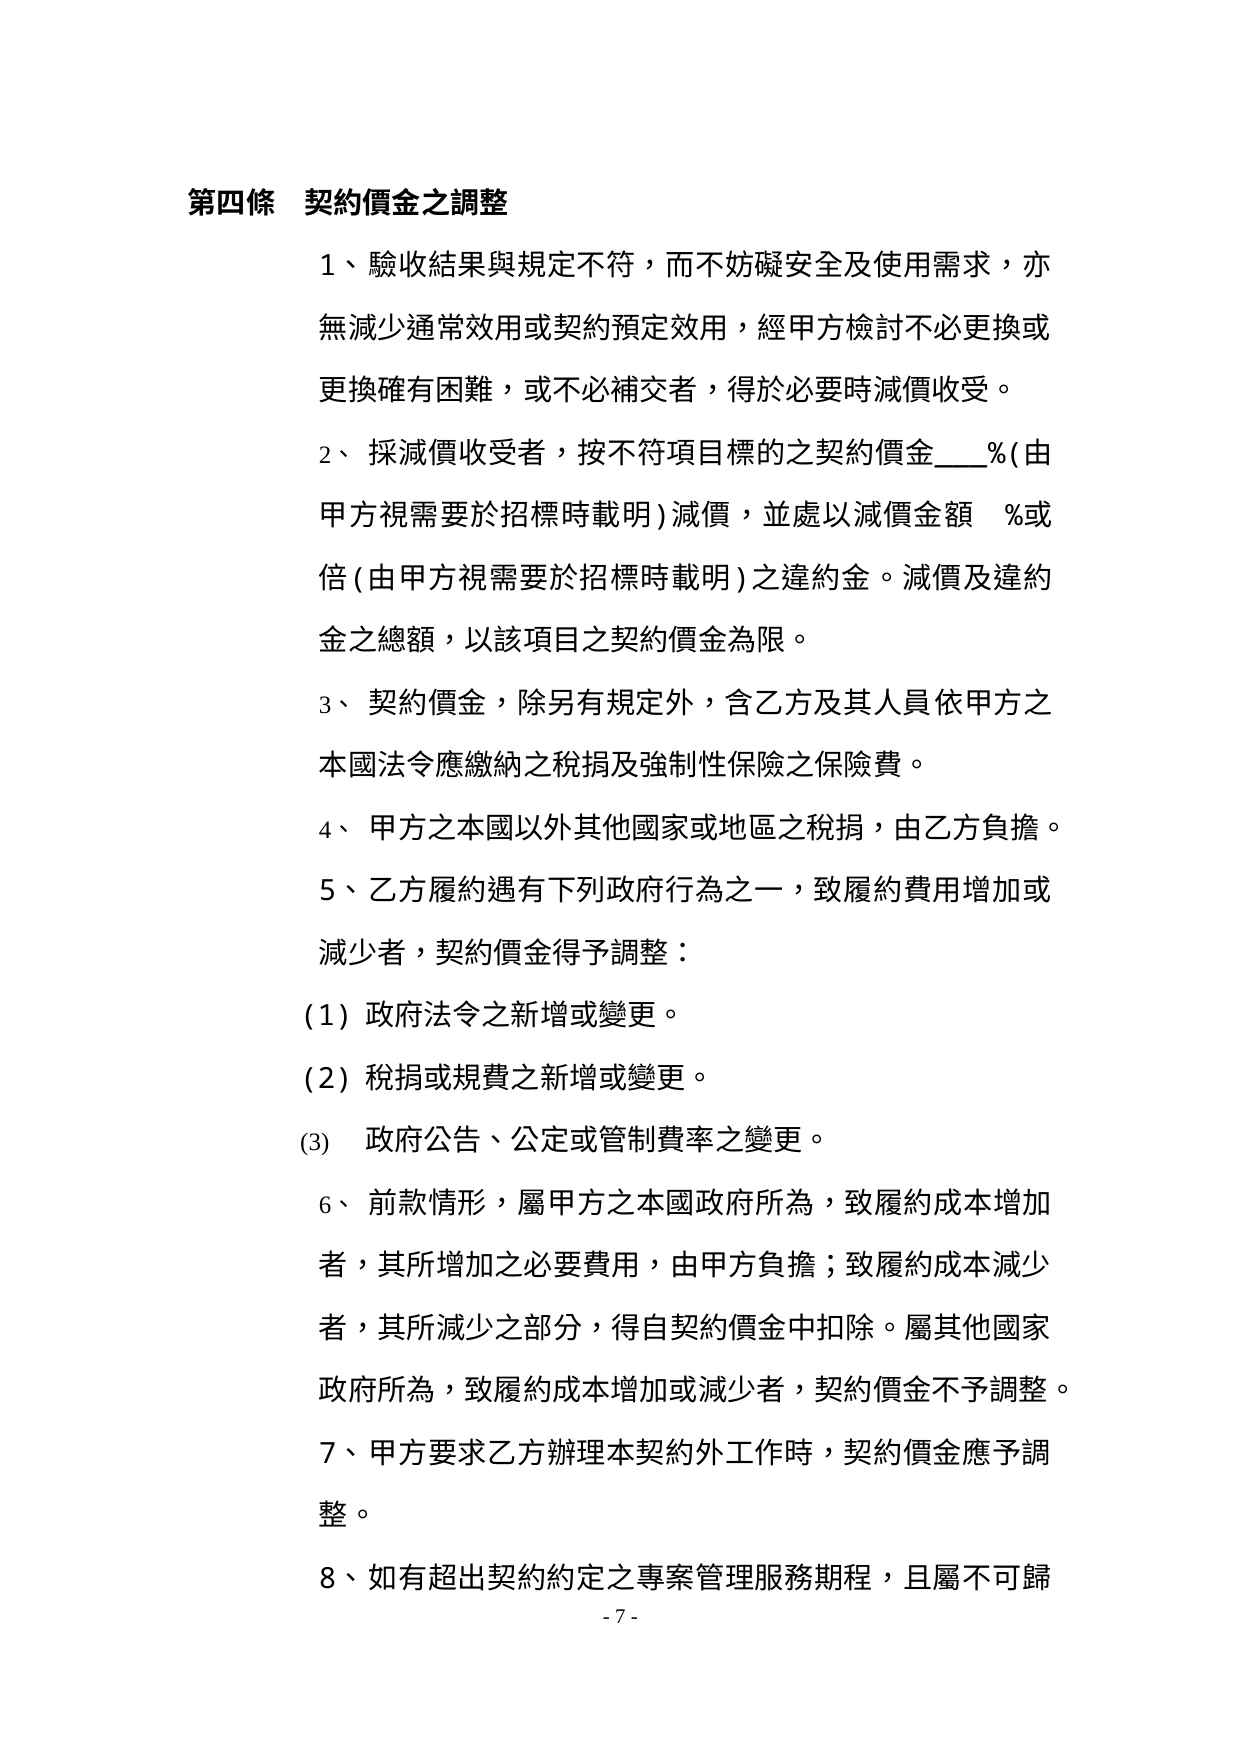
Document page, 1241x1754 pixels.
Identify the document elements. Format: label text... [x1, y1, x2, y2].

list 政府公告、公定或管制費率之變更。 [300, 1096, 1047, 1159]
list 採減價收受者，按不符項目標的之契約價金___%(由甲方視需要於招標時載明)減價，並處以減價金額 %或 倍(由甲方視需要於招標時載明)之違約金。減價及違約金之總額，以該項目之契約價金為限。 [319, 409, 1053, 659]
list 前款情形，屬甲方之本國政府所為，致履約成本增加者，其所增加之必要費用，由甲方負擔；致履約成本減少者，其所減少之部分，得自契約價金中扣除。屬其他國家政府所為，致履約成本增加或減少者，契約價金不予調整。 [319, 1159, 1053, 1409]
list 政府法令之新增或變更。 [300, 971, 1047, 1034]
list 甲方要求乙方辦理本契約外工作時，契約價金應予調整。 [319, 1409, 1053, 1534]
list 如有超出契約約定之專案管理服務期程，且屬不可歸 [319, 1534, 1053, 1596]
list 稅捐或規費之新增或變更。 [300, 1034, 1047, 1096]
list 甲方之本國以外其他國家或地區之稅捐，由乙方負擔。 [319, 784, 1053, 846]
list 驗收結果與規定不符，而不妨礙安全及使用需求，亦無減少通常效用或契約預定效用，經甲方檢討不必更換或更換確有困難，或不必補交者，得於必要時減價收受。 [319, 221, 1053, 409]
list 乙方履約遇有下列政府行為之一，致履約費用增加或減少者，契約價金得予調整： [319, 846, 1053, 971]
list 契約價金，除另有規定外，含乙方及其人員依甲方之本國法令應繳納之稅捐及強制性保險之保險費。 [319, 659, 1053, 784]
text 第四條 契約價金之調整 [187, 159, 1053, 221]
